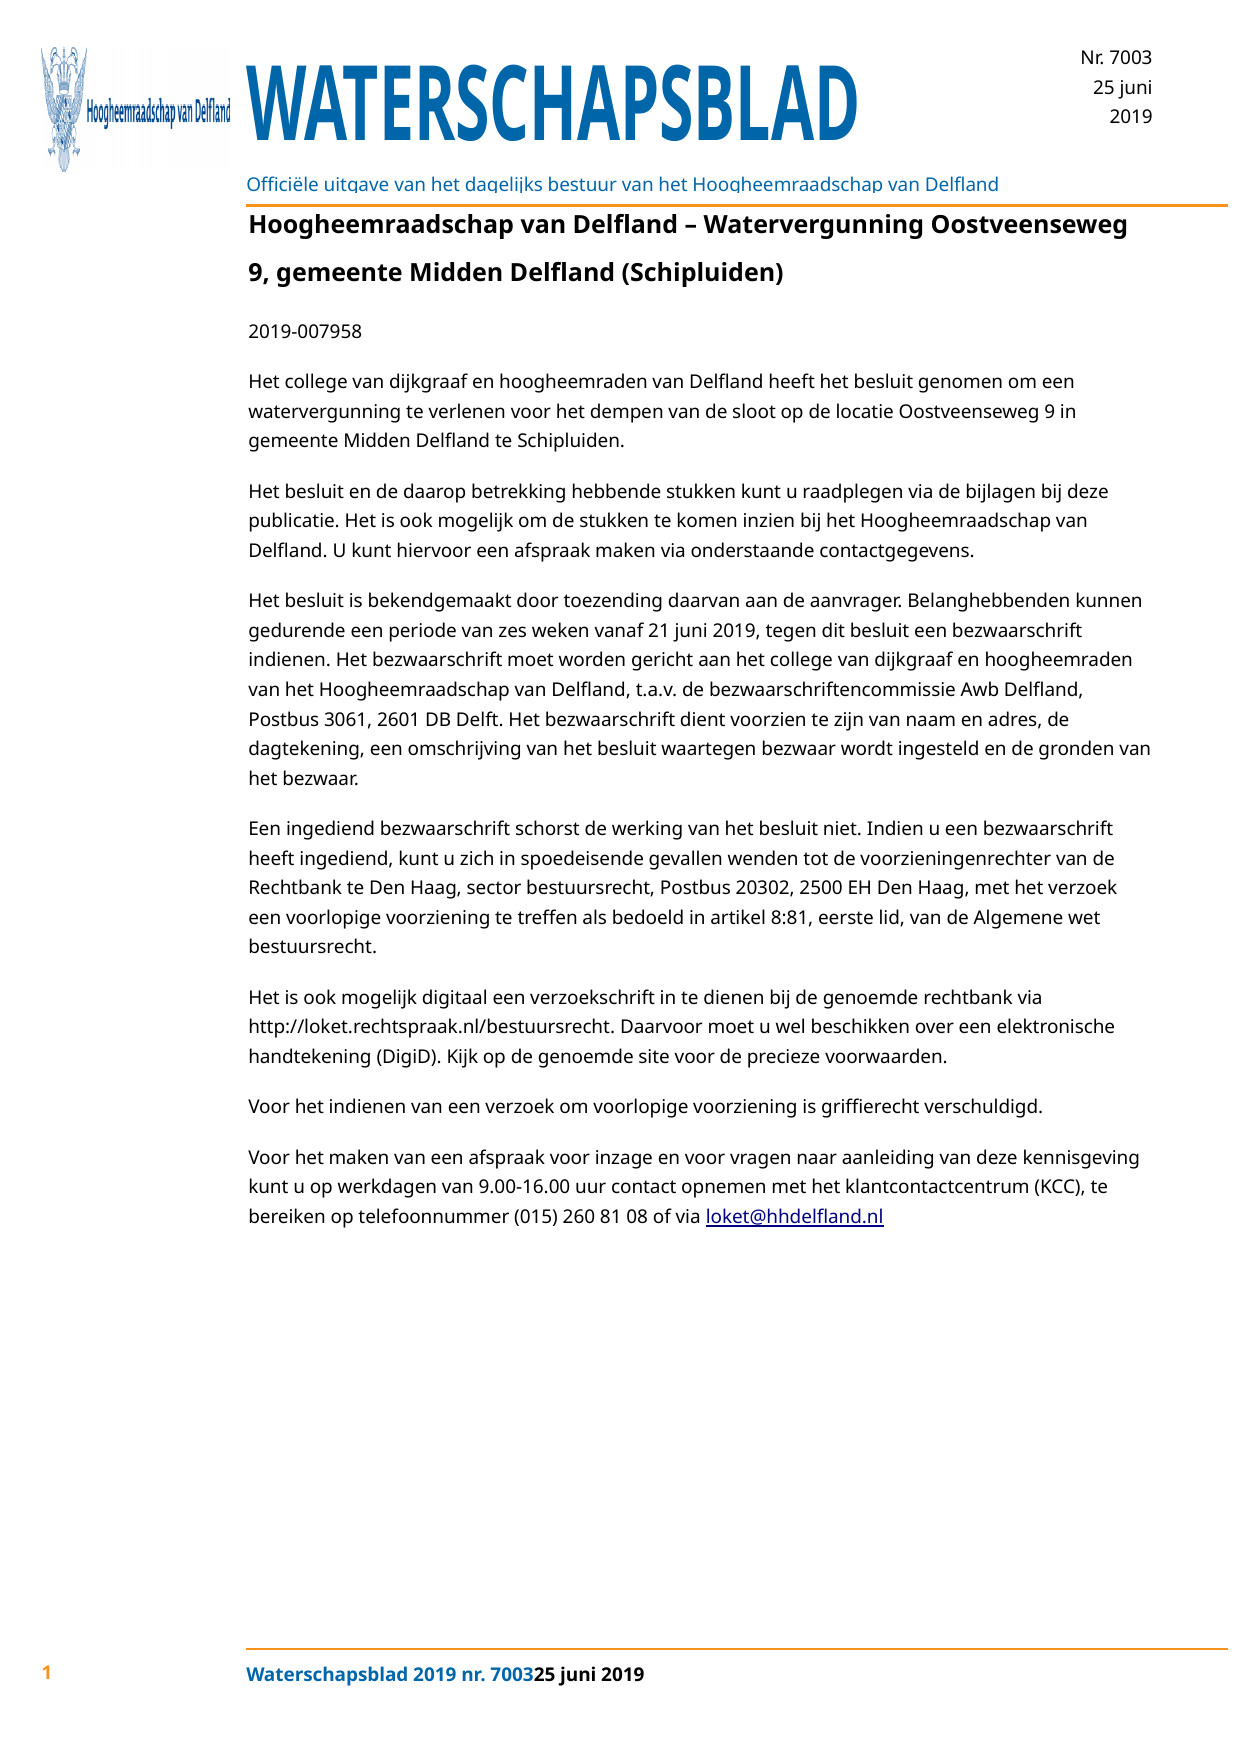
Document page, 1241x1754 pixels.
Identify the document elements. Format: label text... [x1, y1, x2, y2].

text Het is ook mogelijk digitaal een verzoekschrift in te dienen bij de genoemde rechtbank via http://loket.rechtspraak.nl/bestuursrecht. Daarvoor moet u wel beschikken over een elektronische handtekening (DigiD). Kijk op de genoemde site voor de precieze voorwaarden. [248, 984, 1152, 1069]
text Hoogheemraadschap van Delfland – Watervergunning Oostveenseweg 9, gemeente Midden Delfland (Schipluiden) [248, 207, 1152, 288]
text 2019-007958 [248, 318, 1152, 344]
text Het college van dijkgraaf en hoogheemraden van Delfland heeft het besluit genomen om een watervergunning te verlenen voor het dempen van de sloot op de locatie Oostveenseweg 9 in gemeente Midden Delfland te Schipluiden. [248, 368, 1152, 453]
text Een ingediend bezwaarschrift schorst de werking van het besluit niet. Indien u een bezwaarschrift heeft ingediend, kunt u zich in spoedeisende gevallen wenden tot de voorzieningenrechter van de Rechtbank te Den Haag, sector bestuursrecht, Postbus 20302, 2500 EH Den Haag, met het verzoek een voorlopige voorziening te treffen als bedoeld in artikel 8:81, eerste lid, van de Algemene wet bestuursrecht. [248, 815, 1152, 959]
text Voor het indienen van een verzoek om voorlopige voorziening is griffierecht verschuldigd. [248, 1094, 1152, 1119]
text Voor het maken van een afspraak voor inzage en voor vragen naar aanleiding van deze kennisgeving kunt u op werkdagen van 9.00-16.00 uur contact opnemen met het klantcontactcentrum (KCC), te bereiken op telefoonnummer (015) 260 81 08 of via loket@hhdelfland.nl [248, 1144, 1152, 1229]
picture [41, 47, 231, 172]
text Het besluit en de daarop betrekking hebbende stukken kunt u raadplegen via de bijlagen bij deze publicatie. Het is ook mogelijk om de stukken te komen inzien bij het Hoogheemraadschap van Delfland. U kunt hiervoor een afspraak maken via onderstaande contactgegevens. [248, 478, 1152, 563]
text Het besluit is bekendgemaakt door toezending daarvan aan de aanvrager. Belanghebbenden kunnen gedurende een periode van zes weken vanaf 21 juni 2019, tegen dit besluit een bezwaarschrift indienen. Het bezwaarschrift moet worden gericht aan het college van dijkgraaf en hoogheemraden van het Hoogheemraadschap van Delfland, t.a.v. de bezwaarschriftencommissie Awb Delfland, Postbus 3061, 2601 DB Delft. Het bezwaarschrift dient voorzien te zijn van naam en adres, de dagtekening, een omschrijving van het besluit waartegen bezwaar wordt ingesteld en de gronden van het bezwaar. [248, 587, 1152, 791]
